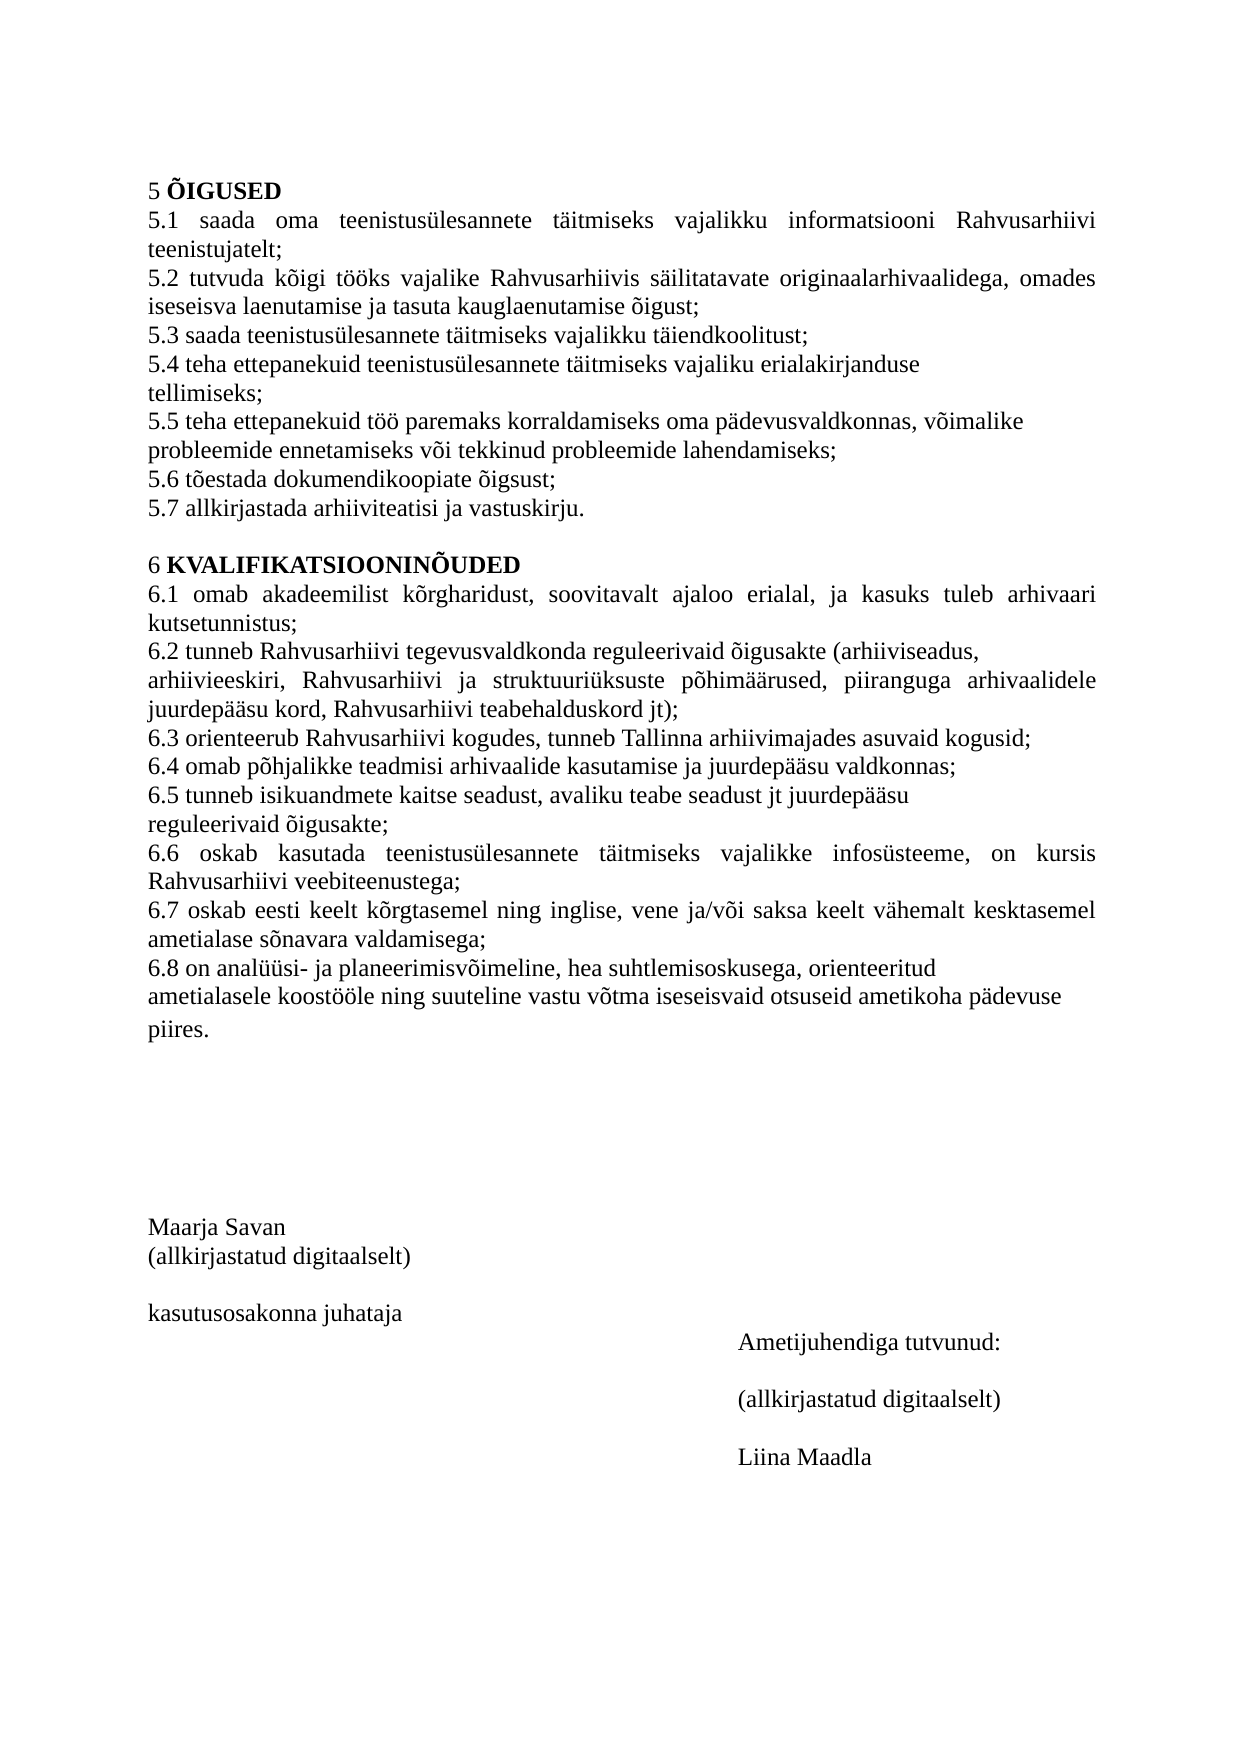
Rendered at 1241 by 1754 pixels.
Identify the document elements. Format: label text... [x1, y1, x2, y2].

text 6.6 oskab kasutada teenistusülesannete täitmiseks vajalikke infosüsteeme, on kursis Rahvusarhiivi veebiteenustega; [148, 838, 1097, 895]
text 6.3 orienteerub Rahvusarhiivi kogudes, tunneb Tallinna arhiivimajades asuvaid kogusid; [148, 723, 1097, 751]
text ametialasele koostööle ning suuteline vastu võtma iseseisvaid otsuseid ametikoha pädevuse piires. [148, 981, 1097, 1043]
text (allkirjastatud digitaalselt) [148, 1241, 1097, 1269]
text arhiivieeskiri, Rahvusarhiivi ja struktuuriüksuste põhimäärused, piiranguga arhivaalidele juurdepääsu kord, Rahvusarhiivi teabehalduskord jt); [148, 665, 1097, 723]
text 5.1 saada oma teenistusülesannete täitmiseks vajalikku informatsiooni Rahvusarhiivi teenistujatelt; [148, 205, 1097, 263]
text Ametijuhendiga tutvunud: [664, 1327, 1097, 1356]
text 5.4 teha ettepanekuid teenistusülesannete täitmiseks vajaliku erialakirjanduse [148, 349, 1097, 378]
text probleemide ennetamiseks või tekkinud probleemide lahendamiseks; [148, 435, 1097, 464]
text 5.2 tutvuda kõigi tööks vajalike Rahvusarhiivis säilitatavate originaalarhivaalidega, omades iseseisva laenutamise ja tasuta kauglaenutamise õigust; [148, 263, 1097, 320]
text 5.5 teha ettepanekuid töö paremaks korraldamiseks oma pädevusvaldkonnas, võimalike [148, 406, 1097, 435]
text 5.3 saada teenistusülesannete täitmiseks vajalikku täiendkoolitust; [148, 320, 1097, 349]
text 6.1 omab akadeemilist kõrgharidust, soovitavalt ajaloo erialal, ja kasuks tuleb arhivaari kutsetunnistus; [148, 579, 1097, 636]
text 5.7 allkirjastada arhiiviteatisi ja vastuskirju. [148, 493, 1097, 521]
text Liina Maadla [664, 1442, 1097, 1471]
text 6 KVALIFIKATSIOONINÕUDED [148, 550, 1097, 579]
text tellimiseks; [148, 378, 1097, 406]
text 5 ÕIGUSED [148, 176, 1097, 205]
text reguleerivaid õigusakte; [148, 809, 1097, 838]
text (allkirjastatud digitaalselt) [664, 1384, 1097, 1413]
text 6.8 on analüüsi- ja planeerimisvõimeline, hea suhtlemisoskusega, orienteeritud [148, 953, 1097, 981]
text 6.5 tunneb isikuandmete kaitse seadust, avaliku teabe seadust jt juurdepääsu [148, 780, 1097, 809]
text kasutusosakonna juhataja [148, 1298, 1097, 1327]
text 6.4 omab põhjalikke teadmisi arhivaalide kasutamise ja juurdepääsu valdkonnas; [148, 751, 1097, 780]
text 6.2 tunneb Rahvusarhiivi tegevusvaldkonda reguleerivaid õigusakte (arhiiviseadus, [148, 636, 1097, 665]
text 6.7 oskab eesti keelt kõrgtasemel ning inglise, vene ja/või saksa keelt vähemalt kesktasemel ametialase sõnavara valdamisega; [148, 895, 1097, 953]
text 5.6 tõestada dokumendikoopiate õigsust; [148, 464, 1097, 493]
text Maarja Savan [148, 1212, 1097, 1241]
